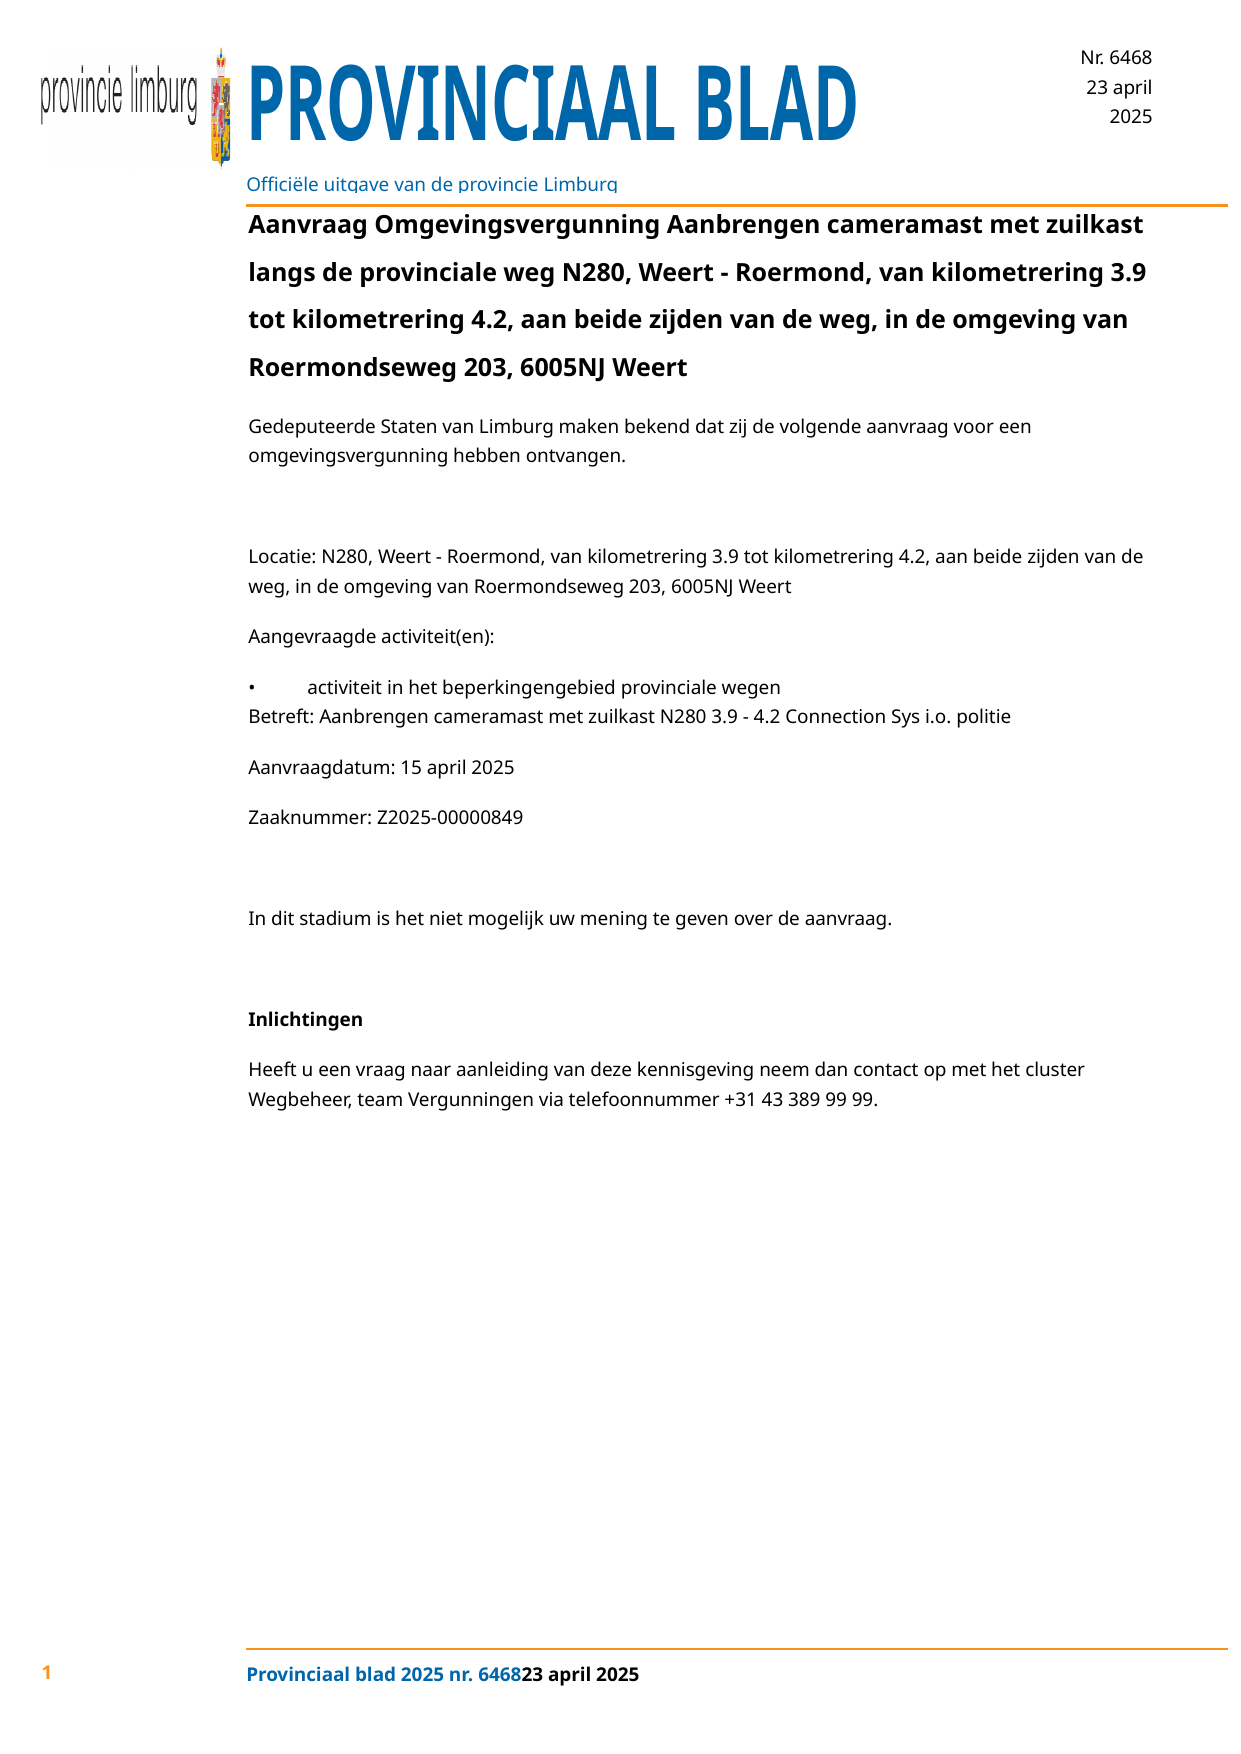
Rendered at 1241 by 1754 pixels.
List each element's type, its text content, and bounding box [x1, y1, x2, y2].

text Gedeputeerde Staten van Limburg maken bekend dat zij de volgende aanvraag voor een omgevingsvergunning hebben ontvangen. [248, 413, 1152, 468]
picture [41, 47, 231, 172]
text In dit stadium is het niet mogelijk uw mening te geven over de aanvraag. [248, 905, 1152, 931]
text Locatie: N280, Weert - Roermond, van kilometrering 3.9 tot kilometrering 4.2, aan beide zijden van de weg, in de omgeving van Roermondseweg 203, 6005NJ Weert [248, 543, 1152, 599]
text Aangevraagde activiteit(en): [248, 623, 1152, 649]
text Betreft: Aanbrengen cameramast met zuilkast N280 3.9 - 4.2 Connection Sys i.o. politie [248, 703, 1152, 729]
text Heeft u een vraag naar aanleiding van deze kennisgeving neem dan contact op met het cluster Wegbeheer, team Vergunningen via telefoonnummer +31 43 389 99 99. [248, 1056, 1152, 1112]
list activiteit in het beperkingengebied provinciale wegen [248, 674, 1152, 700]
text Aanvraagdatum: 15 april 2025 [248, 754, 1152, 780]
text Aanvraag Omgevingsvergunning Aanbrengen cameramast met zuilkast langs de provinciale weg N280, Weert - Roermond, van kilometrering 3.9 tot kilometrering 4.2, aan beide zijden van de weg, in de omgeving van Roermondseweg 203, 6005NJ Weert [248, 207, 1152, 384]
text Inlichtingen [248, 1006, 1152, 1032]
text Zaaknummer: Z2025-00000849 [248, 804, 1152, 830]
